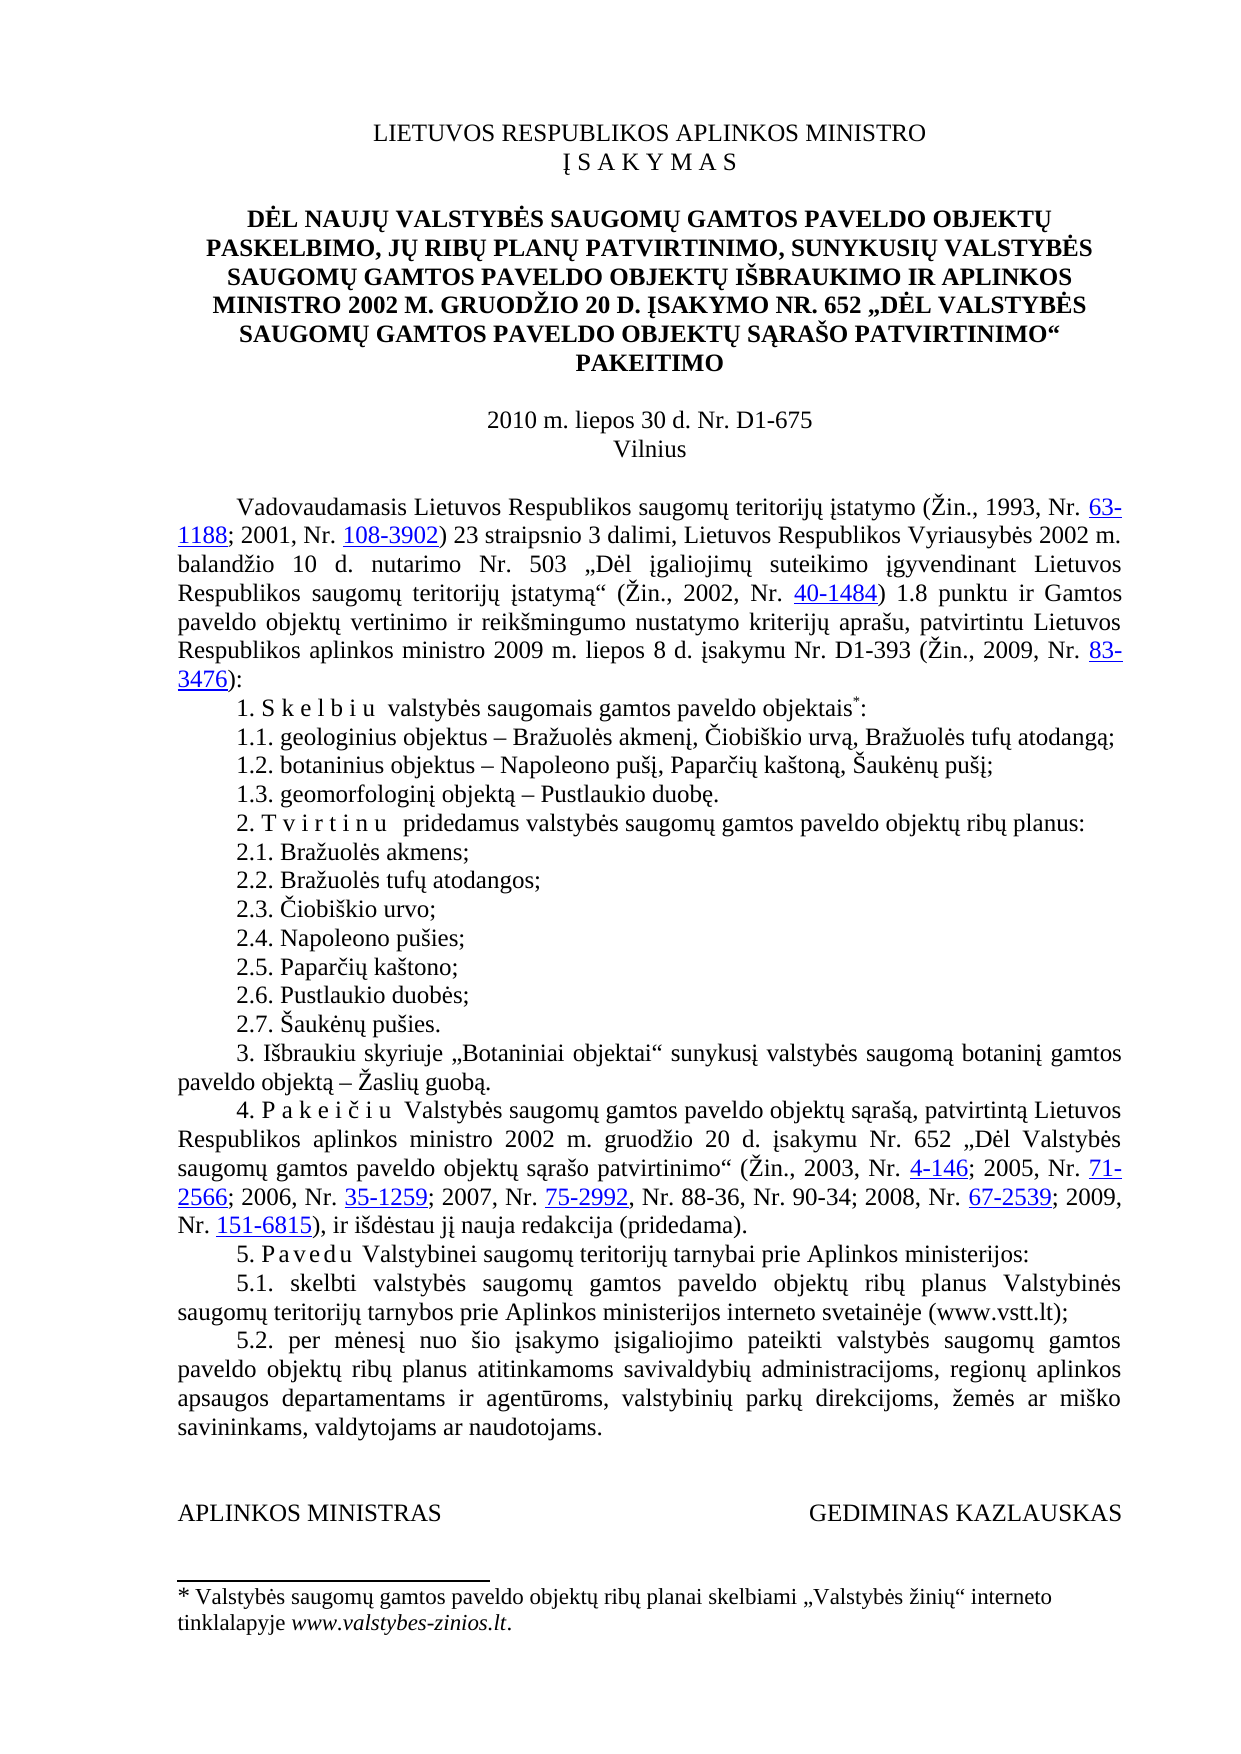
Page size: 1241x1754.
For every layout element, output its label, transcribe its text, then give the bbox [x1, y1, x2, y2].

text DĖL NAUJŲ VALSTYBĖS SAUGOMŲ GAMTOS PAVELDO OBJEKTŲ PASKELBIMO, JŲ RIBŲ PLANŲ PATVIRTINIMO, SUNYKUSIŲ VALSTYBĖS SAUGOMŲ GAMTOS PAVELDO OBJEKTŲ IŠBRAUKIMO IR APLINKOS MINISTRO 2002 m. GRUODŽIO 20 D. ĮSAKYMO Nr. 652 „DĖL VALSTYBĖS SAUGOMŲ GAMTOS PAVELDO OBJEKTŲ SĄRAŠO PATVIRTINIMO“ PAKEITIMO [177, 204, 1122, 377]
text 5.1. skelbti valstybės saugomų gamtos paveldo objektų ribų planus Valstybinės saugomų teritorijų tarnybos prie Aplinkos ministerijos interneto svetainėje (www.vstt.lt); [177, 1268, 1122, 1326]
text 3. Išbraukiu skyriuje „Botaniniai objektai“ sunykusį valstybės saugomą botaninį gamtos paveldo objektą – Žaslių guobą. [177, 1038, 1122, 1096]
text 5.2. per mėnesį nuo šio įsakymo įsigaliojimo pateikti valstybės saugomų gamtos paveldo objektų ribų planus atitinkamoms savivaldybių administracijoms, regionų aplinkos apsaugos departamentams ir agentūroms, valstybinių parkų direkcijoms, žemės ar miško savininkams, valdytojams ar naudotojams. [177, 1326, 1122, 1441]
text 1.3. geomorfologinį objektą – Pustlaukio duobę. [177, 779, 1122, 808]
text 2.7. Šaukėnų pušies. [177, 1009, 1122, 1038]
text Vilnius [177, 434, 1122, 463]
text Aplinkos ministras Gediminas Kazlauskas [177, 1498, 1122, 1527]
text 2.3. Čiobiškio urvo; [177, 894, 1122, 923]
text 2.5. Paparčių kaštono; [177, 952, 1122, 981]
text 1.1. geologinius objektus – Bražuolės akmenį, Čiobiškio urvą, Bražuolės tufų atodangą; [177, 722, 1122, 751]
text Vadovaudamasis Lietuvos Respublikos saugomų teritorijų įstatymo (Žin., 1993, Nr. 63-1188; 2001, Nr. 108-3902) 23 straipsnio 3 dalimi, Lietuvos Respublikos Vyriausybės 2002 m. balandžio 10 d. nutarimo Nr. 503 „Dėl įgaliojimų suteikimo įgyvendinant Lietuvos Respublikos saugomų teritorijų įstatymą“ (Žin., 2002, Nr. 40-1484) 1.8 punktu ir Gamtos paveldo objektų vertinimo ir reikšmingumo nustatymo kriterijų aprašu, patvirtintu Lietuvos Respublikos aplinkos ministro 2009 m. liepos 8 d. įsakymu Nr. D1-393 (Žin., 2009, Nr. 83-3476): [177, 492, 1122, 693]
text Lietuvos Respublikos aplinkos ministro [177, 118, 1122, 147]
text 2.4. Napoleono pušies; [177, 923, 1122, 952]
text 2010 m. liepos 30 d. Nr. D1-675 [177, 406, 1122, 434]
text ĮSAKYMAS [177, 147, 1122, 176]
text 2.2. Bražuolės tufų atodangos; [177, 866, 1122, 894]
text 2. Tvirtinu pridedamus valstybės saugomų gamtos paveldo objektų ribų planus: [177, 808, 1122, 837]
text 1. Skelbiu valstybės saugomais gamtos paveldo objektais: [177, 693, 1122, 722]
text 4. Pakeičiu Valstybės saugomų gamtos paveldo objektų sąrašą, patvirtintą Lietuvos Respublikos aplinkos ministro 2002 m. gruodžio 20 d. įsakymu Nr. 652 „Dėl Valstybės saugomų gamtos paveldo objektų sąrašo patvirtinimo“ (Žin., 2003, Nr. 4-146; 2005, Nr. 71-2566; 2006, Nr. 35-1259; 2007, Nr. 75-2992, Nr. 88-36, Nr. 90-34; 2008, Nr. 67-2539; 2009, Nr. 151-6815), ir išdėstau jį nauja redakcija (pridedama). [177, 1096, 1122, 1239]
text 1.2. botaninius objektus – Napoleono pušį, Paparčių kaštoną, Šaukėnų pušį; [177, 751, 1122, 779]
text valstybės saugomų gamtos paveldo objektų ribų planai skelbiami „Valstybės žinių“ interneto tinklalapyje www.valstybes-zinios.lt. [177, 1581, 1122, 1636]
text 2.6. Pustlaukio duobės; [177, 981, 1122, 1009]
text 5. Pavedu Valstybinei saugomų teritorijų tarnybai prie Aplinkos ministerijos: [177, 1239, 1122, 1268]
text 2.1. Bražuolės akmens; [177, 837, 1122, 866]
